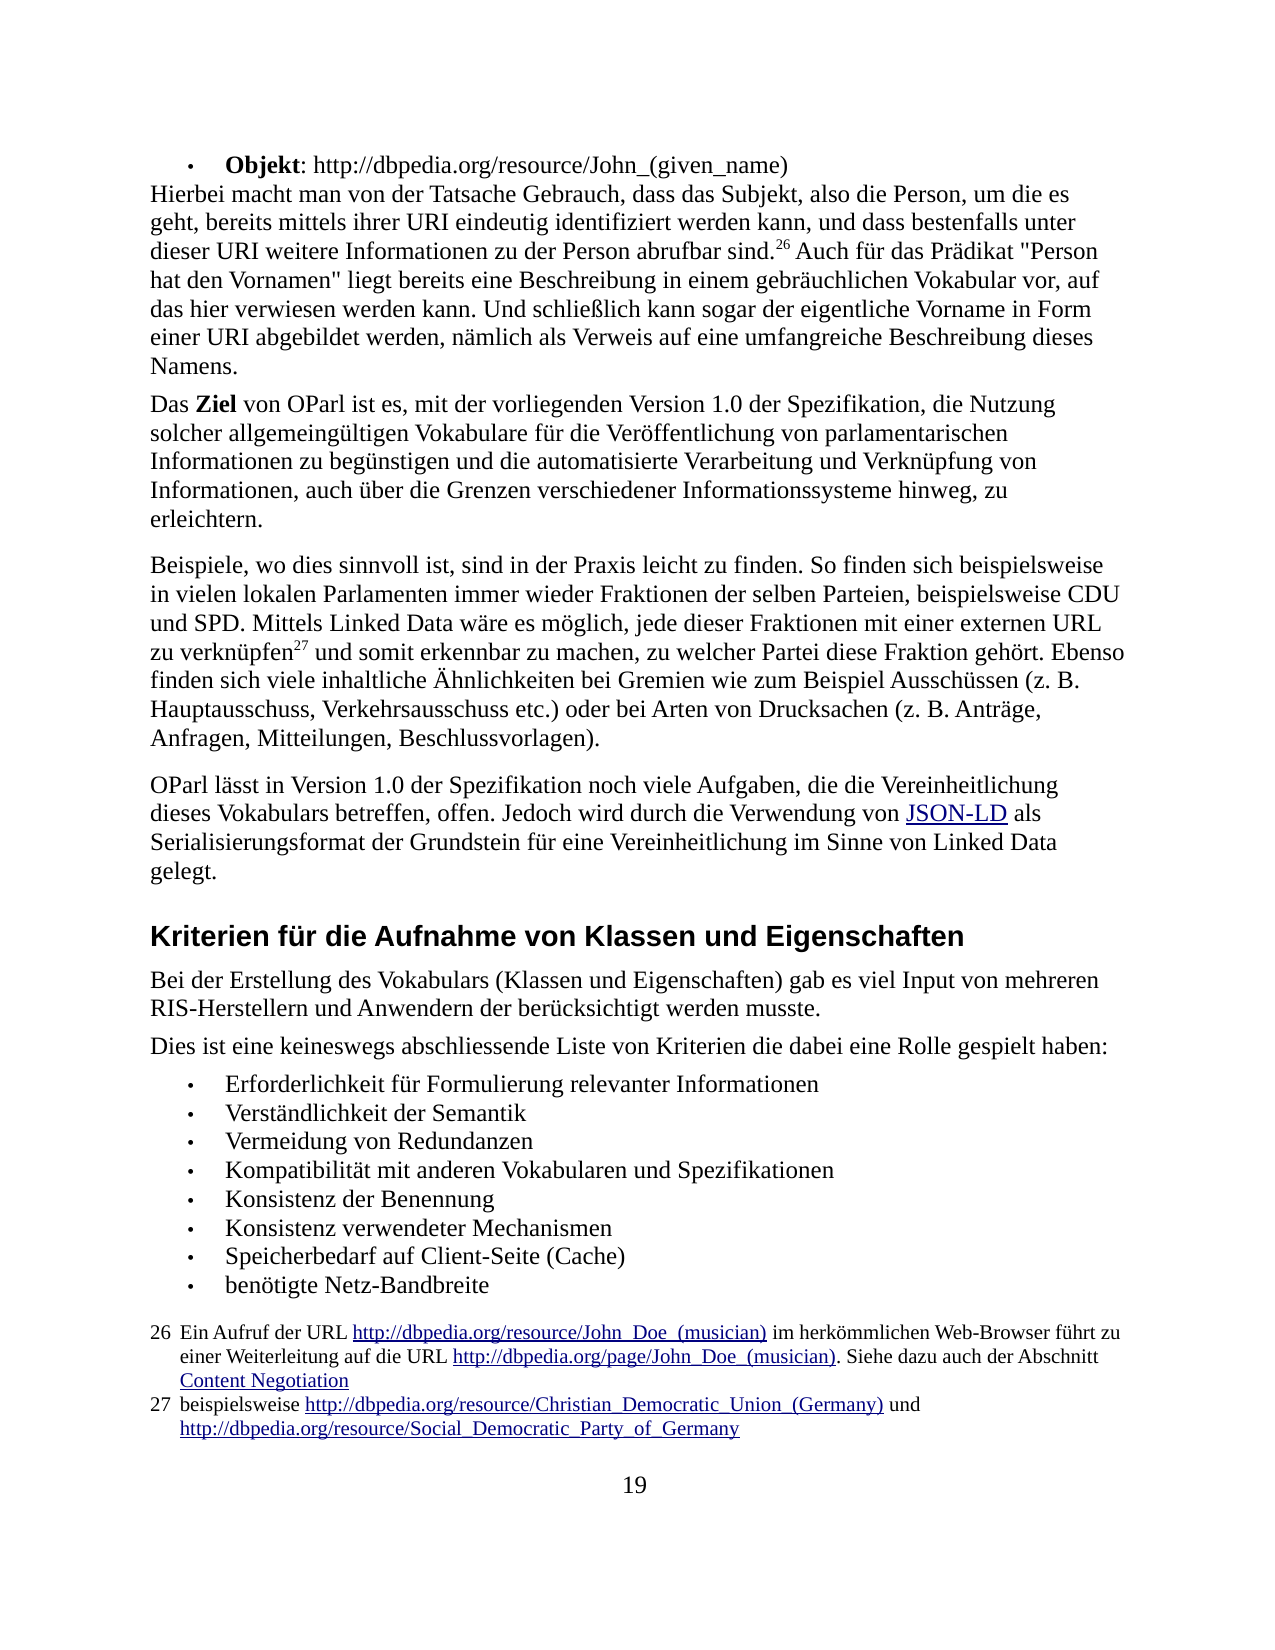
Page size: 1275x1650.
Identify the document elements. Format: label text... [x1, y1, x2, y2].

text Bei der Erstellung des Vokabulars (Klassen und Eigenschaften) gab es viel Input von mehreren RIS-Herstellern und Anwendern der berücksichtigt werden musste. [150, 965, 1125, 1022]
list Konsistenz verwendeter Mechanismen [187, 1213, 1125, 1241]
list Verständlichkeit der Semantik [187, 1098, 1125, 1126]
list Objekt: http://dbpedia.org/resource/John_(given_name) [187, 150, 1125, 179]
list Konsistenz der Benennung [187, 1184, 1125, 1213]
text Beispiele, wo dies sinnvoll ist, sind in der Praxis leicht zu finden. So finden sich beispielsweise in vielen lokalen Parlamenten immer wieder Fraktionen der selben Parteien, beispielsweise CDU und SPD. Mittels Linked Data wäre es möglich, jede dieser Fraktionen mit einer externen URL zu verknüpfen und somit erkennbar zu machen, zu welcher Partei diese Fraktion gehört. Ebenso finden sich viele inhaltliche Ähnlichkeiten bei Gremien wie zum Beispiel Ausschüssen (z. B. Hauptausschuss, Verkehrsausschuss etc.) oder bei Arten von Drucksachen (z. B. Anträge, Anfragen, Mitteilungen, Beschlussvorlagen). [150, 551, 1125, 752]
text beispielsweise http://dbpedia.org/resource/Christian_Democratic_Union_(Germany) und http://dbpedia.org/resource/Social_Democratic_Party_of_Germany [150, 1392, 1125, 1440]
text Dies ist eine keineswegs abschliessende Liste von Kriterien die dabei eine Rolle gespielt haben: [150, 1031, 1125, 1060]
list Vermeidung von Redundanzen [187, 1126, 1125, 1155]
list Kompatibilität mit anderen Vokabularen und Spezifikationen [187, 1155, 1125, 1184]
list Erforderlichkeit für Formulierung relevanter Informationen [187, 1069, 1125, 1098]
list Speicherbedarf auf Client-Seite (Cache) [187, 1241, 1125, 1270]
list benötigte Netz-Bandbreite [187, 1270, 1125, 1299]
text Das Ziel von OParl ist es, mit der vorliegenden Version 1.0 der Spezifikation, die Nutzung solcher allgemeingültigen Vokabulare für die Veröffentlichung von parlamentarischen Informationen zu begünstigen und die automatisierte Verarbeitung und Verknüpfung von Informationen, auch über die Grenzen verschiedener Informationssysteme hinweg, zu erleichtern. [150, 389, 1125, 533]
text Ein Aufruf der URL http://dbpedia.org/resource/John_Doe_(musician) im herkömmlichen Web-Browser führt zu einer Weiterleitung auf die URL http://dbpedia.org/page/John_Doe_(musician). Siehe dazu auch der Abschnitt Content Negotiation [150, 1320, 1125, 1392]
text OParl lässt in Version 1.0 der Spezifikation noch viele Aufgaben, die die Vereinheitlichung dieses Vokabulars betreffen, offen. Jedoch wird durch die Verwendung von JSON-LD als Serialisierungsformat der Grundstein für eine Vereinheitlichung im Sinne von Linked Data gelegt. [150, 770, 1125, 885]
subtitle Kriterien für die Aufnahme von Klassen und Eigenschaften [150, 919, 1125, 952]
text Hierbei macht man von der Tatsache Gebrauch, dass das Subjekt, also die Person, um die es geht, bereits mittels ihrer URI eindeutig identifiziert werden kann, und dass bestenfalls unter dieser URI weitere Informationen zu der Person abrufbar sind. Auch für das Prädikat "Person hat den Vornamen" liegt bereits eine Beschreibung in einem gebräuchlichen Vokabular vor, auf das hier verwiesen werden kann. Und schließlich kann sogar der eigentliche Vorname in Form einer URI abgebildet werden, nämlich als Verweis auf eine umfangreiche Beschreibung dieses Namens. [150, 179, 1125, 380]
